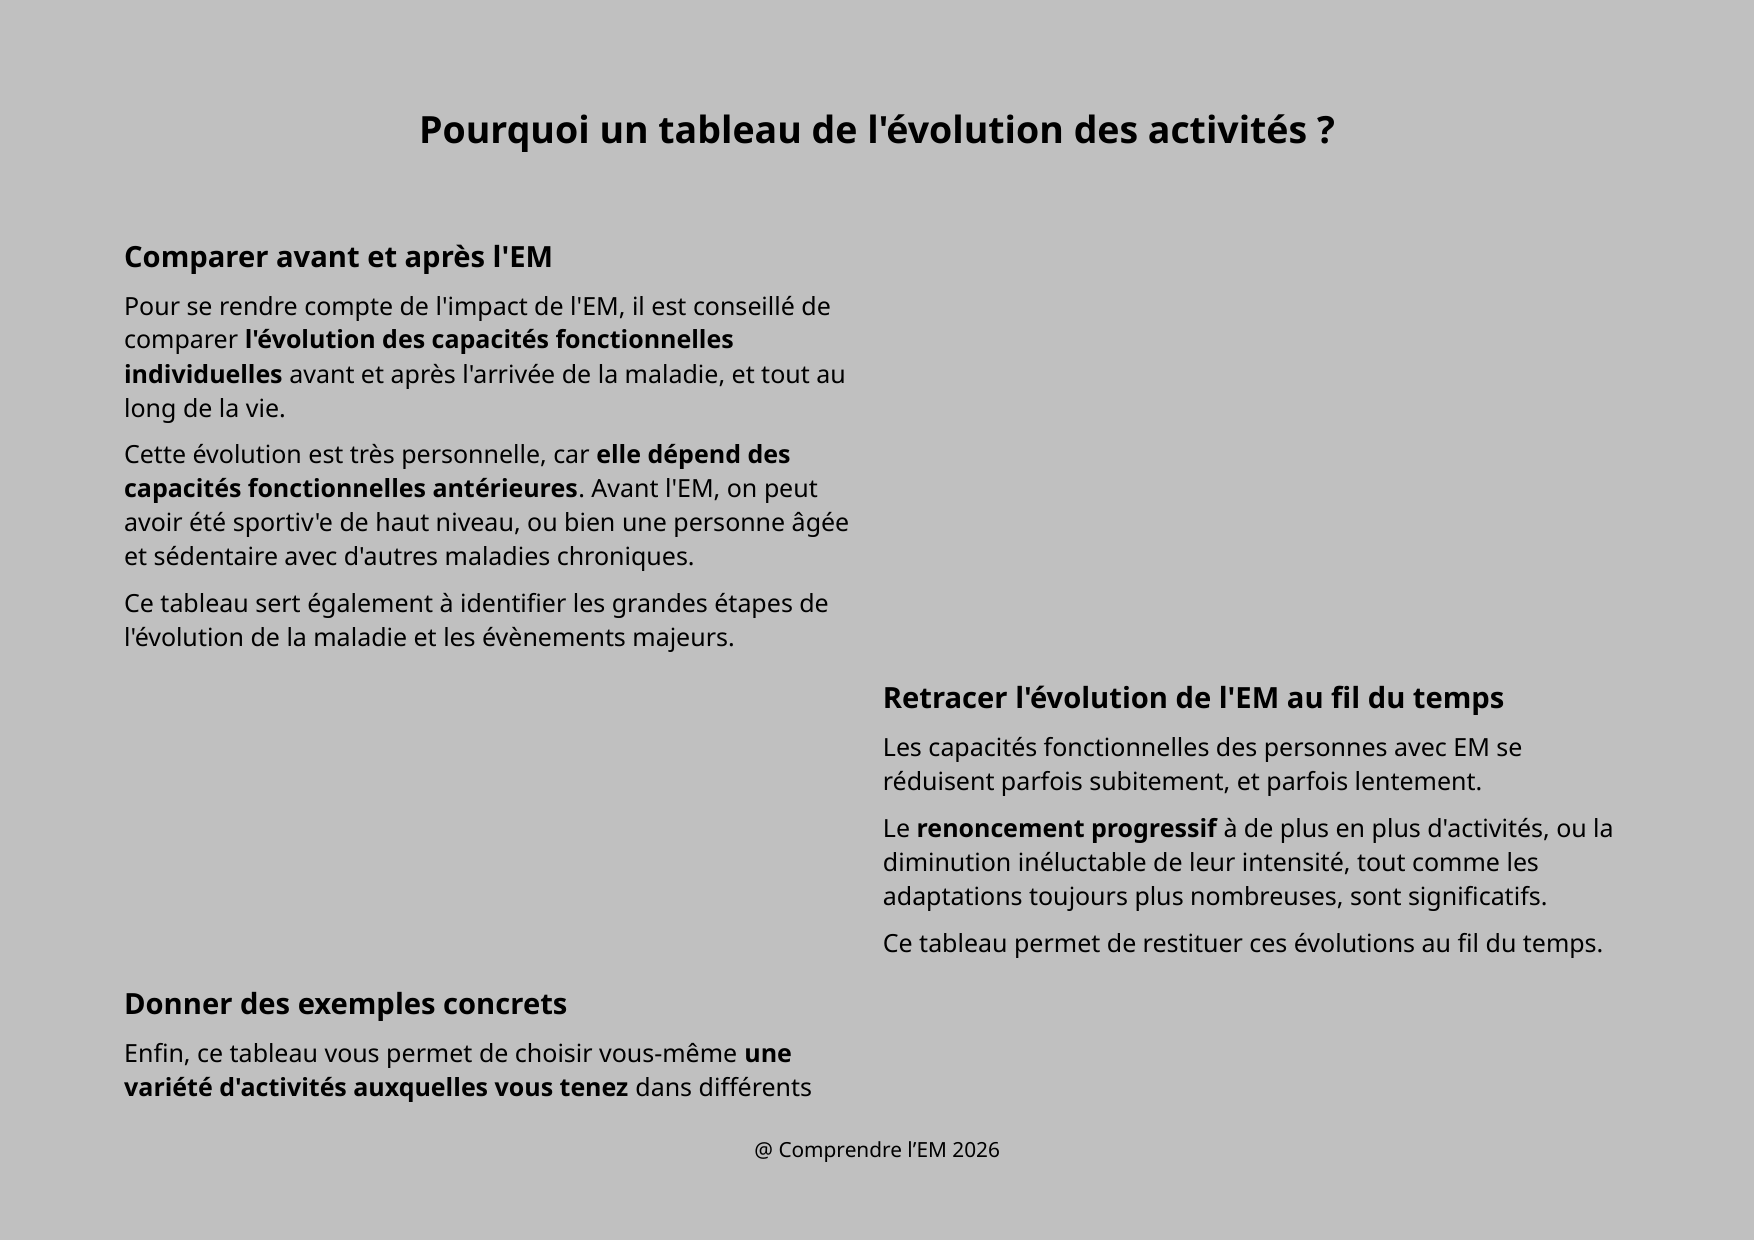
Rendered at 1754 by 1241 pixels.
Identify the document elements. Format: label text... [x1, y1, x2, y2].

table_header Comparer avant et après l'EM Pour se rendre compte de l'impact de l'EM, il est conseillé de comparer l'évolution des capacités fonctionnelles individuelles avant et après l'arrivée de la maladie, et tout au long de la vie. Cette évolution est très personnelle, car elle dépend des capacités fonctionnelles antérieures. Avant l'EM, on peut avoir été sportiv'e de haut niveau, ou bien une personne âgée et sédentaire avec d'autres maladies chroniques. Ce tableau sert également à identifier les grandes étapes de l'évolution de la maladie et les évènements majeurs. [118, 230, 877, 672]
subtitle Pourquoi un tableau de l'évolution des activités ? [118, 103, 1636, 154]
table_header [877, 230, 1636, 672]
table_cell [877, 978, 1636, 1109]
table_cell Donner des exemples concrets Enfin, ce tableau vous permet de choisir vous-même une variété d'activités auxquelles vous tenez dans différents [118, 978, 877, 1109]
table_cell [118, 672, 877, 977]
table_cell Retracer l'évolution de l'EM au fil du temps Les capacités fonctionnelles des personnes avec EM se réduisent parfois subitement, et parfois lentement. Le renoncement progressif à de plus en plus d'activités, ou la diminution inéluctable de leur intensité, tout comme les adaptations toujours plus nombreuses, sont significatifs. Ce tableau permet de restituer ces évolutions au fil du temps. [877, 672, 1636, 977]
